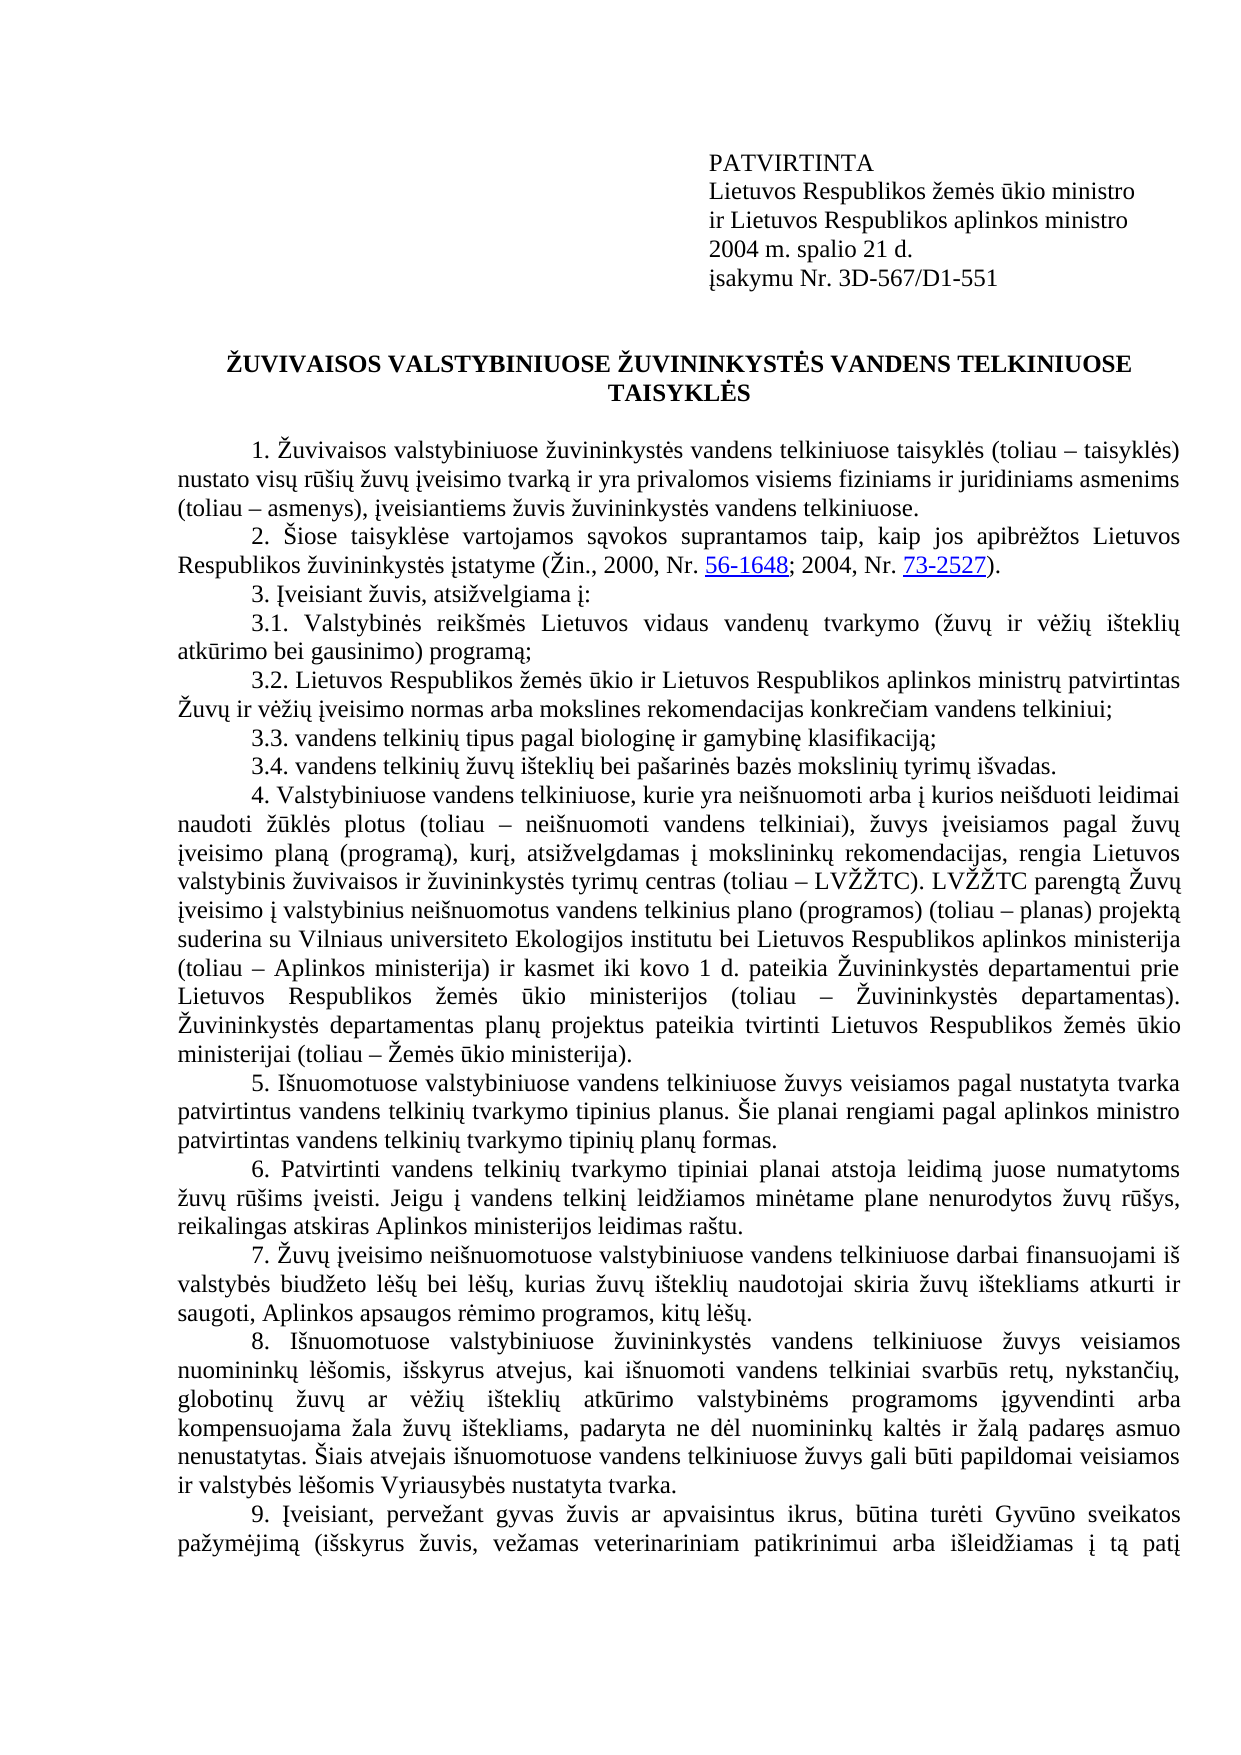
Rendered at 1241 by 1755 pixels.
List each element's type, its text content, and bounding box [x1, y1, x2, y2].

text ir Lietuvos Respublikos aplinkos ministro [177, 205, 1181, 234]
text 3. Įveisiant žuvis, atsižvelgiama į: [177, 579, 1181, 608]
text 8. Išnuomotuose valstybiniuose žuvininkystės vandens telkiniuose žuvys veisiamos nuomininkų lėšomis, išskyrus atvejus, kai išnuomoti vandens telkiniai svarbūs retų, nykstančių, globotinų žuvų ar vėžių išteklių atkūrimo valstybinėms programoms įgyvendinti arba kompensuojama žala žuvų ištekliams, padaryta ne dėl nuomininkų kaltės ir žalą padaręs asmuo nenustatytas. Šiais atvejais išnuomotuose vandens telkiniuose žuvys gali būti papildomai veisiamos ir valstybės lėšomis Vyriausybės nustatyta tvarka. [177, 1326, 1181, 1499]
text 4. Valstybiniuose vandens telkiniuose, kurie yra neišnuomoti arba į kurios neišduoti leidimai naudoti žūklės plotus (toliau – neišnuomoti vandens telkiniai), žuvys įveisiamos pagal žuvų įveisimo planą (programą), kurį, atsižvelgdamas į mokslininkų rekomendacijas, rengia Lietuvos valstybinis žuvivaisos ir žuvininkystės tyrimų centras (toliau – LVŽŽTC). LVŽŽTC parengtą žuvų įveisimo į valstybinius neišnuomotus vandens telkinius plano (programos) (toliau – planas) projektą suderina su Vilniaus universiteto Ekologijos institutu bei Lietuvos Respublikos aplinkos ministerija (toliau – Aplinkos ministerija) ir kasmet iki kovo 1 d. pateikia Žuvininkystės departamentui prie Lietuvos Respublikos žemės ūkio ministerijos (toliau – Žuvininkystės departamentas). Žuvininkystės departamentas planų projektus pateikia tvirtinti Lietuvos Respublikos žemės ūkio ministerijai (toliau – Žemės ūkio ministerija). [177, 780, 1181, 1068]
text 1. Žuvivaisos valstybiniuose žuvininkystės vandens telkiniuose taisyklės (toliau – taisyklės) nustato visų rūšių žuvų įveisimo tvarką ir yra privalomos visiems fiziniams ir juridiniams asmenims (toliau – asmenys), įveisiantiems žuvis žuvininkystės vandens telkiniuose. [177, 435, 1181, 521]
text 3.1. Valstybinės reikšmės Lietuvos vidaus vandenų tvarkymo (žuvų ir vėžių išteklių atkūrimo bei gausinimo) programą; [177, 608, 1181, 665]
text 9. Įveisiant, pervežant gyvas žuvis ar apvaisintus ikrus, būtina turėti Gyvūno sveikatos pažymėjimą (išskyrus žuvis, vežamas veterinariniam patikrinimui arba išleidžiamas į tą patį [177, 1499, 1181, 1556]
text 2004 m. spalio 21 d. [177, 234, 1181, 263]
text 6. Patvirtinti vandens telkinių tvarkymo tipiniai planai atstoja leidimą juose numatytoms žuvų rūšims įveisti. Jeigu į vandens telkinį leidžiamos minėtame plane nenurodytos žuvų rūšys, reikalingas atskiras Aplinkos ministerijos leidimas raštu. [177, 1154, 1181, 1240]
text įsakymu Nr. 3D-567/D1-551 [177, 263, 1181, 291]
text 3.4. vandens telkinių žuvų išteklių bei pašarinės bazės mokslinių tyrimų išvadas. [177, 751, 1181, 780]
text 7. Žuvų įveisimo neišnuomotuose valstybiniuose vandens telkiniuose darbai finansuojami iš valstybės biudžeto lėšų bei lėšų, kurias žuvų išteklių naudotojai skiria žuvų ištekliams atkurti ir saugoti, aplinkos apsaugos rėmimo programos, kitų lėšų. [177, 1240, 1181, 1326]
text 3.3. vandens telkinių tipus pagal biologinę ir gamybinę klasifikaciją; [177, 723, 1181, 751]
text 5. Išnuomotuose valstybiniuose vandens telkiniuose žuvys veisiamos pagal nustatyta tvarka patvirtintus vandens telkinių tvarkymo tipinius planus. Šie planai rengiami pagal aplinkos ministro patvirtintas vandens telkinių tvarkymo tipinių planų formas. [177, 1068, 1181, 1154]
text Lietuvos Respublikos žemės ūkio ministro [177, 176, 1181, 205]
text Žuvivaisos valstybiniuose žuvininkystės vandens telkiniuose taisyklės [177, 349, 1181, 406]
text 2. Šiose taisyklėse vartojamos sąvokos suprantamos taip, kaip jos apibrėžtos Lietuvos Respublikos žuvininkystės įstatyme (Žin., 2000, Nr. 56-1648; 2004, Nr. 73-2527). [177, 521, 1181, 579]
text 3.2. Lietuvos Respublikos žemės ūkio ir Lietuvos Respublikos aplinkos ministrų patvirtintas žuvų ir vėžių įveisimo normas arba mokslines rekomendacijas konkrečiam vandens telkiniui; [177, 665, 1181, 723]
text PATVIRTINTA [177, 148, 1181, 176]
